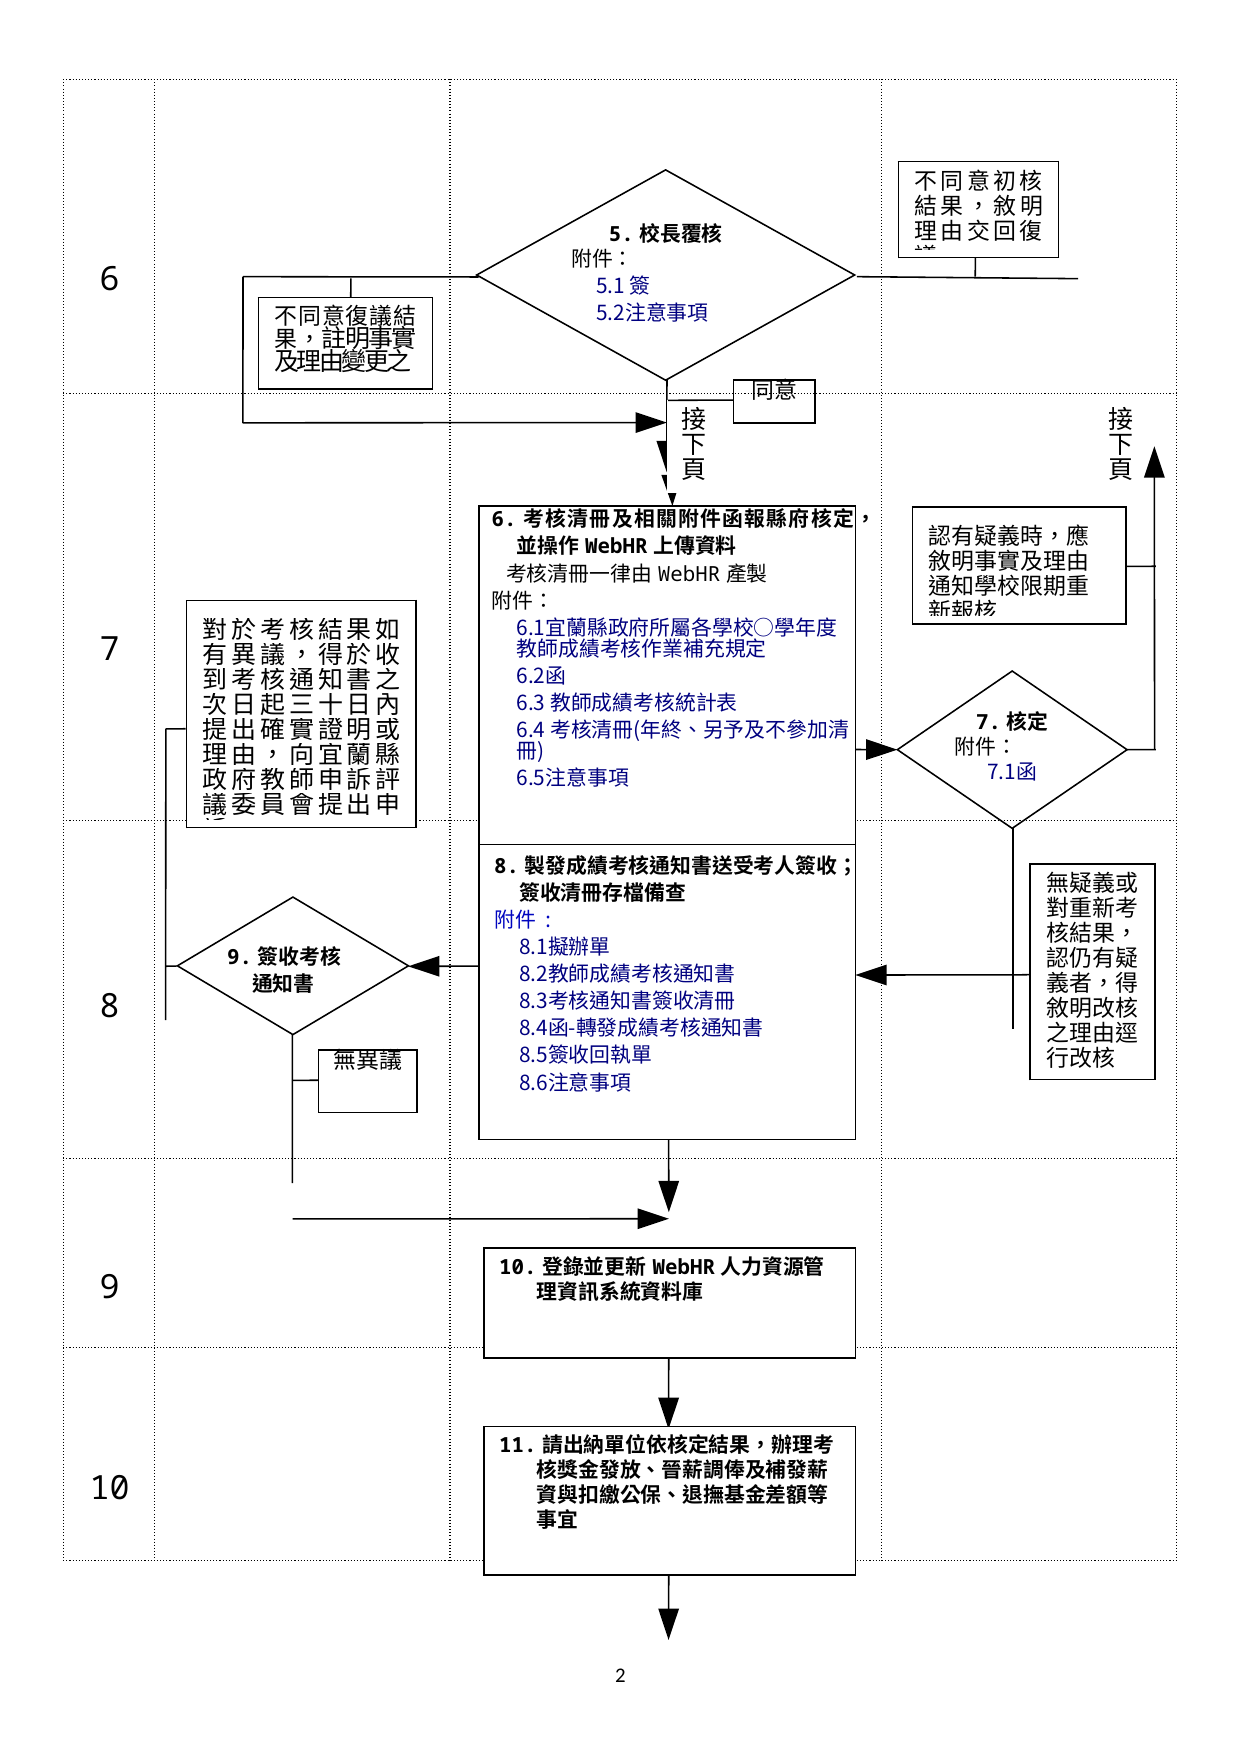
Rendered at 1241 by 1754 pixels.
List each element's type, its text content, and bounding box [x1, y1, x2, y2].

table_cell [155, 393, 450, 820]
table_cell [668, 276, 881, 392]
table_cell [881, 1347, 1176, 1560]
table_cell [881, 751, 997, 820]
table_cell 8 [64, 820, 155, 1158]
table_cell [155, 79, 450, 392]
table_cell [1005, 820, 1020, 826]
table_cell [450, 79, 881, 276]
table_cell [167, 820, 450, 965]
table_cell [450, 967, 667, 1158]
table_cell [670, 976, 881, 1158]
table_cell [155, 1347, 450, 1560]
table_cell [856, 751, 881, 820]
table_cell [755, 382, 770, 392]
table_cell [881, 1158, 1176, 1347]
table_cell [900, 673, 1124, 820]
table_cell [670, 1347, 881, 1560]
table_cell 7 [64, 393, 155, 820]
table_cell [167, 730, 186, 820]
table_cell [155, 820, 291, 1158]
table_cell [450, 1347, 667, 1560]
table_cell [244, 393, 450, 422]
table_cell [881, 79, 1176, 392]
table_cell [187, 601, 415, 827]
table_cell [856, 820, 881, 974]
table_cell [259, 298, 432, 388]
table_cell [899, 162, 1058, 257]
table_cell [1031, 865, 1154, 1079]
table_cell [294, 967, 450, 1158]
table_cell [668, 393, 733, 399]
table_cell [450, 1158, 881, 1347]
table_cell [450, 393, 666, 421]
table_cell [667, 400, 718, 493]
table_cell [450, 424, 671, 820]
table_cell [734, 381, 753, 392]
table_cell [1094, 400, 1145, 493]
table_cell [881, 820, 1176, 1158]
table_cell [319, 1051, 416, 1112]
table_cell [881, 393, 1176, 820]
table_cell [450, 278, 666, 392]
table_cell [450, 820, 478, 965]
table_cell 6 [64, 79, 155, 392]
table_cell [244, 278, 450, 392]
table_cell 10 [64, 1347, 155, 1560]
table_cell [481, 172, 851, 378]
table_cell [772, 381, 814, 392]
table_cell [155, 1158, 450, 1347]
table_cell [673, 393, 881, 748]
table_cell 9 [64, 1158, 155, 1347]
table_cell [881, 820, 1012, 974]
table_cell [913, 508, 1125, 623]
table_cell [734, 393, 814, 422]
